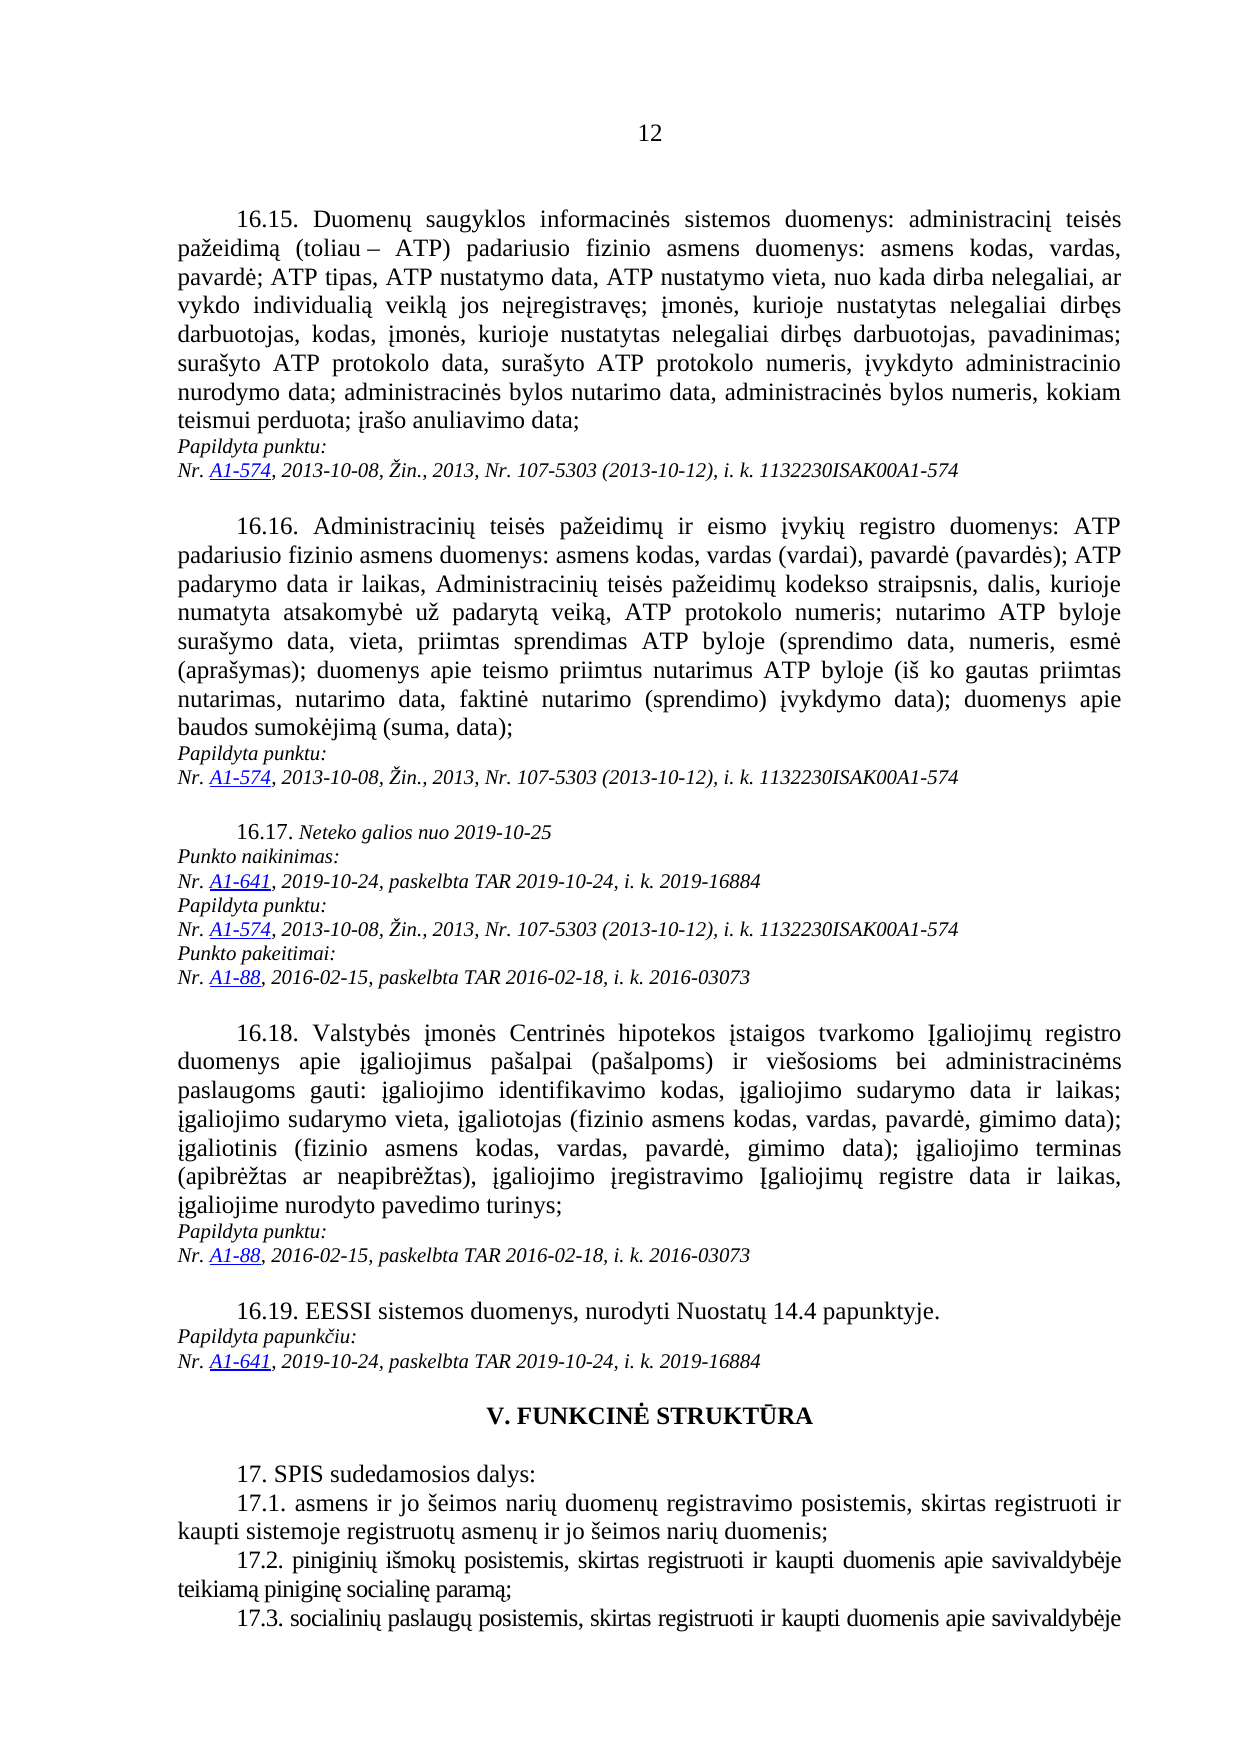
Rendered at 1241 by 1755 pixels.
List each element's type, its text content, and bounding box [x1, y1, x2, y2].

text Papildyta punktu: [177, 741, 1122, 765]
text 17. SPIS sudedamosios dalys: [177, 1459, 1122, 1488]
text Nr. A1-88, 2016-02-15, paskelbta TAR 2016-02-18, i. k. 2016-03073 [177, 1243, 1122, 1267]
text Papildyta punktu: [177, 1219, 1122, 1243]
text Papildyta punktu: [177, 893, 1122, 917]
text Nr. A1-574, 2013-10-08, Žin., 2013, Nr. 107-5303 (2013-10-12), i. k. 1132230ISAK00A1-574 [177, 458, 1122, 482]
text 17.2. piniginių išmokų posistemis, skirtas registruoti ir kaupti duomenis apie savivaldybėje teikiamą piniginę socialinę paramą; [177, 1545, 1122, 1603]
text 16.16. Administracinių teisės pažeidimų ir eismo įvykių registro duomenys: ATP padariusio fizinio asmens duomenys: asmens kodas, vardas (vardai), pavardė (pavardės); ATP padarymo data ir laikas, Administracinių teisės pažeidimų kodekso straipsnis, dalis, kurioje numatyta atsakomybė už padarytą veiką, ATP protokolo numeris; nutarimo ATP byloje surašymo data, vieta, priimtas sprendimas ATP byloje (sprendimo data, numeris, esmė (aprašymas); duomenys apie teismo priimtus nutarimus ATP byloje (iš ko gautas priimtas nutarimas, nutarimo data, faktinė nutarimo (sprendimo) įvykdymo data); duomenys apie baudos sumokėjimą (suma, data); [177, 511, 1122, 741]
text Papildyta punktu: [177, 434, 1122, 458]
text 16.18. Valstybės įmonės Centrinės hipotekos įstaigos tvarkomo Įgaliojimų registro duomenys apie įgaliojimus pašalpai (pašalpoms) ir viešosioms bei administracinėms paslaugoms gauti: įgaliojimo identifikavimo kodas, įgaliojimo sudarymo data ir laikas; įgaliojimo sudarymo vieta, įgaliotojas (fizinio asmens kodas, vardas, pavardė, gimimo data); įgaliotinis (fizinio asmens kodas, vardas, pavardė, gimimo data); įgaliojimo terminas (apibrėžtas ar neapibrėžtas), įgaliojimo įregistravimo Įgaliojimų registre data ir laikas, įgaliojime nurodyto pavedimo turinys; [177, 1018, 1122, 1219]
text Nr. A1-574, 2013-10-08, Žin., 2013, Nr. 107-5303 (2013-10-12), i. k. 1132230ISAK00A1-574 [177, 917, 1122, 941]
text 17.3. socialinių paslaugų posistemis, skirtas registruoti ir kaupti duomenis apie savivaldybėje [177, 1603, 1122, 1631]
text Papildyta papunkčiu: [177, 1324, 1122, 1348]
text Punkto pakeitimai: [177, 941, 1122, 965]
text Nr. A1-88, 2016-02-15, paskelbta TAR 2016-02-18, i. k. 2016-03073 [177, 965, 1122, 989]
text V. FUNKCINĖ STRUKTŪRA [177, 1401, 1122, 1430]
text 16.15. Duomenų saugyklos informacinės sistemos duomenys: administracinį teisės pažeidimą (toliau – ATP) padariusio fizinio asmens duomenys: asmens kodas, vardas, pavardė; ATP tipas, ATP nustatymo data, ATP nustatymo vieta, nuo kada dirba nelegaliai, ar vykdo individualią veiklą jos neįregistravęs; įmonės, kurioje nustatytas nelegaliai dirbęs darbuotojas, kodas, įmonės, kurioje nustatytas nelegaliai dirbęs darbuotojas, pavadinimas; surašyto ATP protokolo data, surašyto ATP protokolo numeris, įvykdyto administracinio nurodymo data; administracinės bylos nutarimo data, administracinės bylos numeris, kokiam teismui perduota; įrašo anuliavimo data; [177, 204, 1122, 434]
text 17.1. asmens ir jo šeimos narių duomenų registravimo posistemis, skirtas registruoti ir kaupti sistemoje registruotų asmenų ir jo šeimos narių duomenis; [177, 1488, 1122, 1545]
text 16.17. Neteko galios nuo 2019-10-25 [177, 818, 1122, 844]
text Nr. A1-641, 2019-10-24, paskelbta TAR 2019-10-24, i. k. 2019-16884 [177, 868, 1122, 893]
text Nr. A1-574, 2013-10-08, Žin., 2013, Nr. 107-5303 (2013-10-12), i. k. 1132230ISAK00A1-574 [177, 765, 1122, 789]
text Punkto naikinimas: [177, 844, 1122, 868]
text 16.19. EESSI sistemos duomenys, nurodyti Nuostatų 14.4 papunktyje. [177, 1296, 1122, 1324]
text Nr. A1-641, 2019-10-24, paskelbta TAR 2019-10-24, i. k. 2019-16884 [177, 1348, 1122, 1373]
